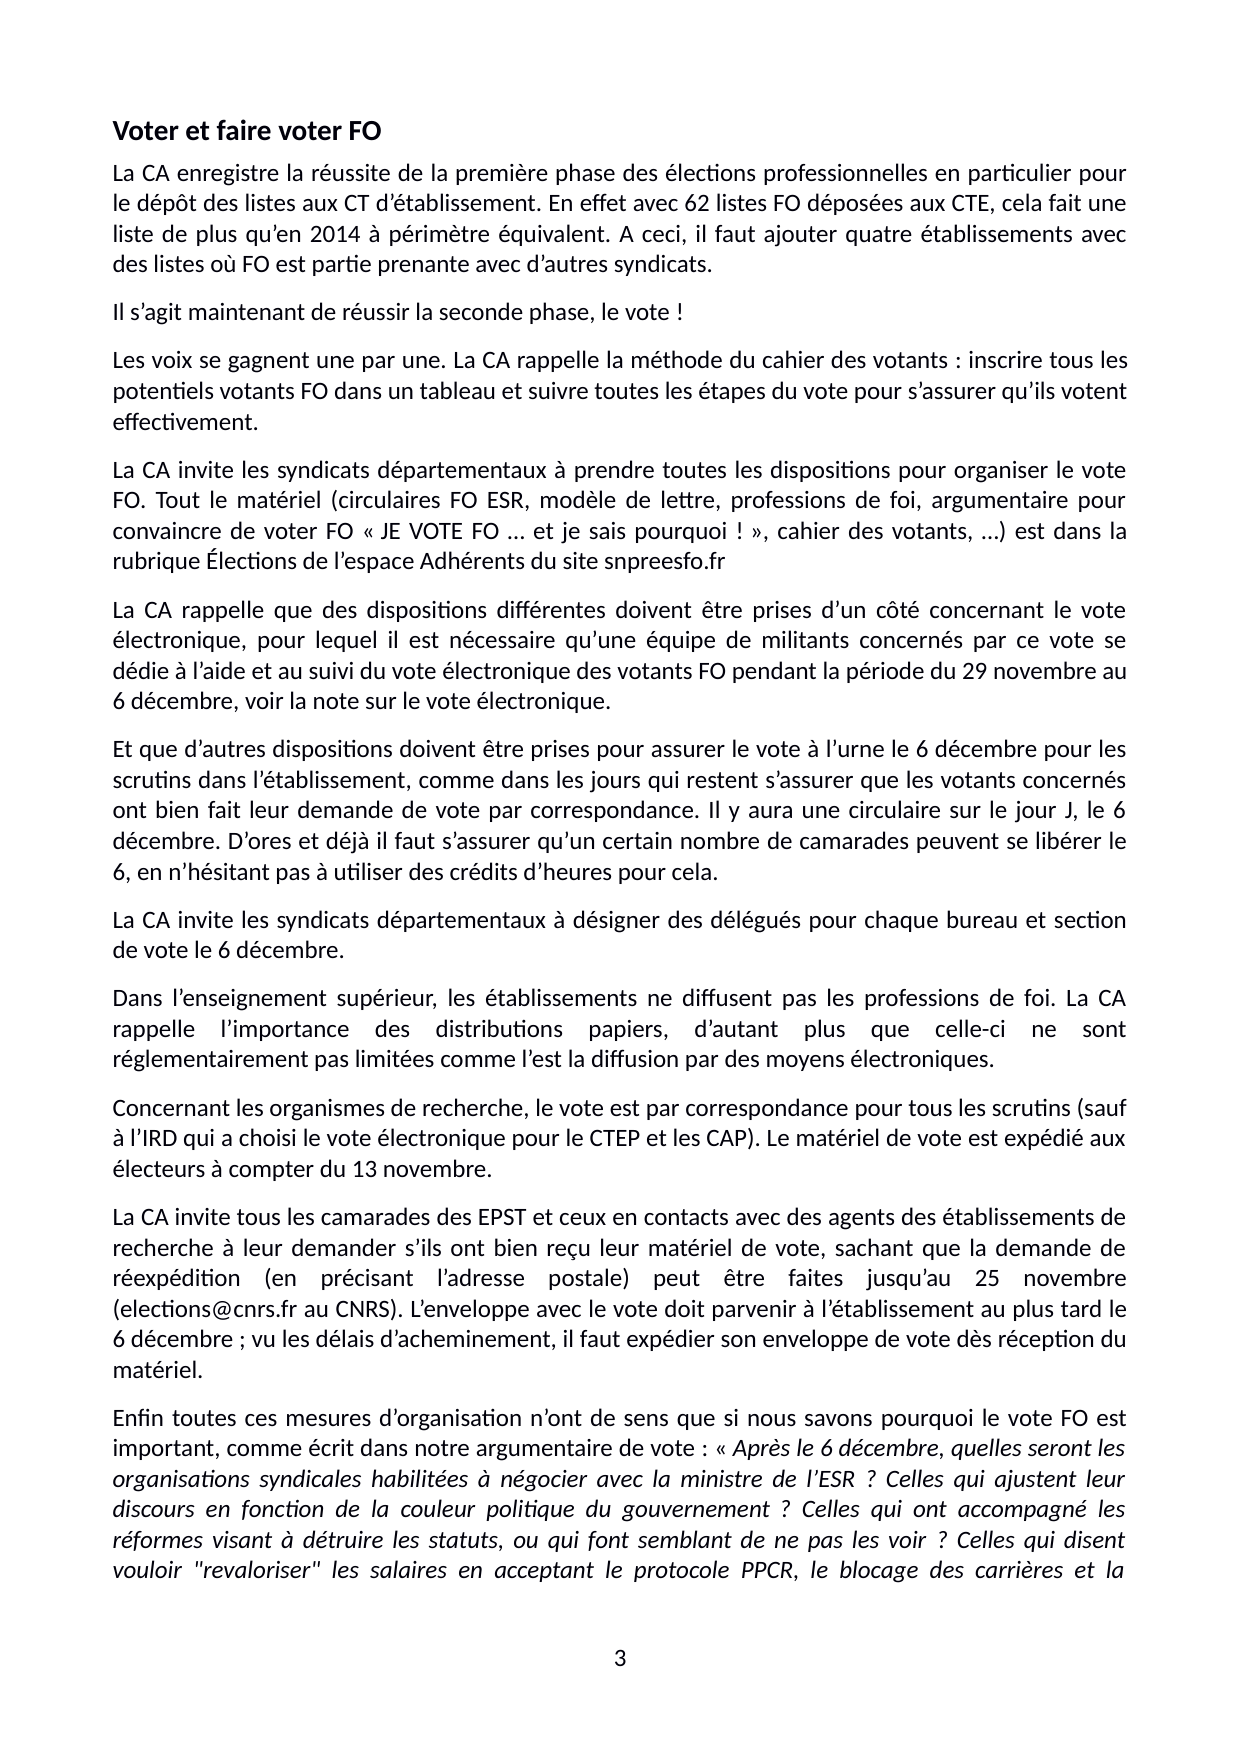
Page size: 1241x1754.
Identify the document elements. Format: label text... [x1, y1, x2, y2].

text Les voix se gagnent une par une. La CA rappelle la méthode du cahier des votants : inscrire tous les potentiels votants FO dans un tableau et suivre toutes les étapes du vote pour s’assurer qu’ils votent effectivement. [112, 345, 1128, 436]
text La CA invite les syndicats départementaux à désigner des délégués pour chaque bureau et section de vote le 6 décembre. [112, 904, 1128, 965]
text La CA enregistre la réussite de la première phase des élections professionnelles en particulier pour le dépôt des listes aux CT d’établissement. En effet avec 62 listes FO déposées aux CTE, cela fait une liste de plus qu’en 2014 à périmètre équivalent. A ceci, il faut ajouter quatre établissements avec des listes où FO est partie prenante avec d’autres syndicats. [112, 157, 1128, 279]
text Concernant les organismes de recherche, le vote est par correspondance pour tous les scrutins (sauf à l’IRD qui a choisi le vote électronique pour le CTEP et les CAP). Le matériel de vote est expédié aux électeurs à compter du 13 novembre. [112, 1092, 1128, 1183]
text La CA invite les syndicats départementaux à prendre toutes les dispositions pour organiser le vote FO. Tout le matériel (circulaires FO ESR, modèle de lettre, professions de foi, argumentaire pour convaincre de voter FO « JE VOTE FO … et je sais pourquoi ! », cahier des votants, …) est dans la rubrique Élections de l’espace Adhérents du site snpreesfo.fr [112, 454, 1128, 576]
text La CA rappelle que des dispositions différentes doivent être prises d’un côté concernant le vote électronique, pour lequel il est nécessaire qu’une équipe de militants concernés par ce vote se dédie à l’aide et au suivi du vote électronique des votants FO pendant la période du 29 novembre au 6 décembre, voir la note sur le vote électronique. [112, 594, 1128, 716]
text Dans l’enseignement supérieur, les établissements ne diffusent pas les professions de foi. La CA rappelle l’importance des distributions papiers, d’autant plus que celle-ci ne sont réglementairement pas limitées comme l’est la diffusion par des moyens électroniques. [112, 983, 1128, 1074]
text Enfin toutes ces mesures d’organisation n’ont de sens que si nous savons pourquoi le vote FO est important, comme écrit dans notre argumentaire de vote : « Après le 6 décembre, quelles seront les organisations syndicales habilitées à négocier avec la ministre de l’ESR ? Celles qui ajustent leur discours en fonction de la couleur politique du gouvernement ? Celles qui ont accompagné les réformes visant à détruire les statuts, ou qui font semblant de ne pas les voir ? Celles qui disent vouloir "revaloriser" les salaires en acceptant le protocole PPCR, le blocage des carrières et la [112, 1402, 1128, 1585]
text La CA invite tous les camarades des EPST et ceux en contacts avec des agents des établissements de recherche à leur demander s’ils ont bien reçu leur matériel de vote, sachant que la demande de réexpédition (en précisant l’adresse postale) peut être faites jusqu’au 25 novembre (elections@cnrs.fr au CNRS). L’enveloppe avec le vote doit parvenir à l’établissement au plus tard le 6 décembre ; vu les délais d’acheminement, il faut expédier son enveloppe de vote dès réception du matériel. [112, 1201, 1128, 1384]
subtitle Voter et faire voter FO [112, 112, 1128, 148]
text Il s’agit maintenant de réussir la seconde phase, le vote ! [112, 296, 1128, 327]
text Et que d’autres dispositions doivent être prises pour assurer le vote à l’urne le 6 décembre pour les scrutins dans l’établissement, comme dans les jours qui restent s’assurer que les votants concernés ont bien fait leur demande de vote par correspondance. Il y aura une circulaire sur le jour J, le 6 décembre. D’ores et déjà il faut s’assurer qu’un certain nombre de camarades peuvent se libérer le 6, en n’hésitant pas à utiliser des crédits d’heures pour cela. [112, 733, 1128, 886]
